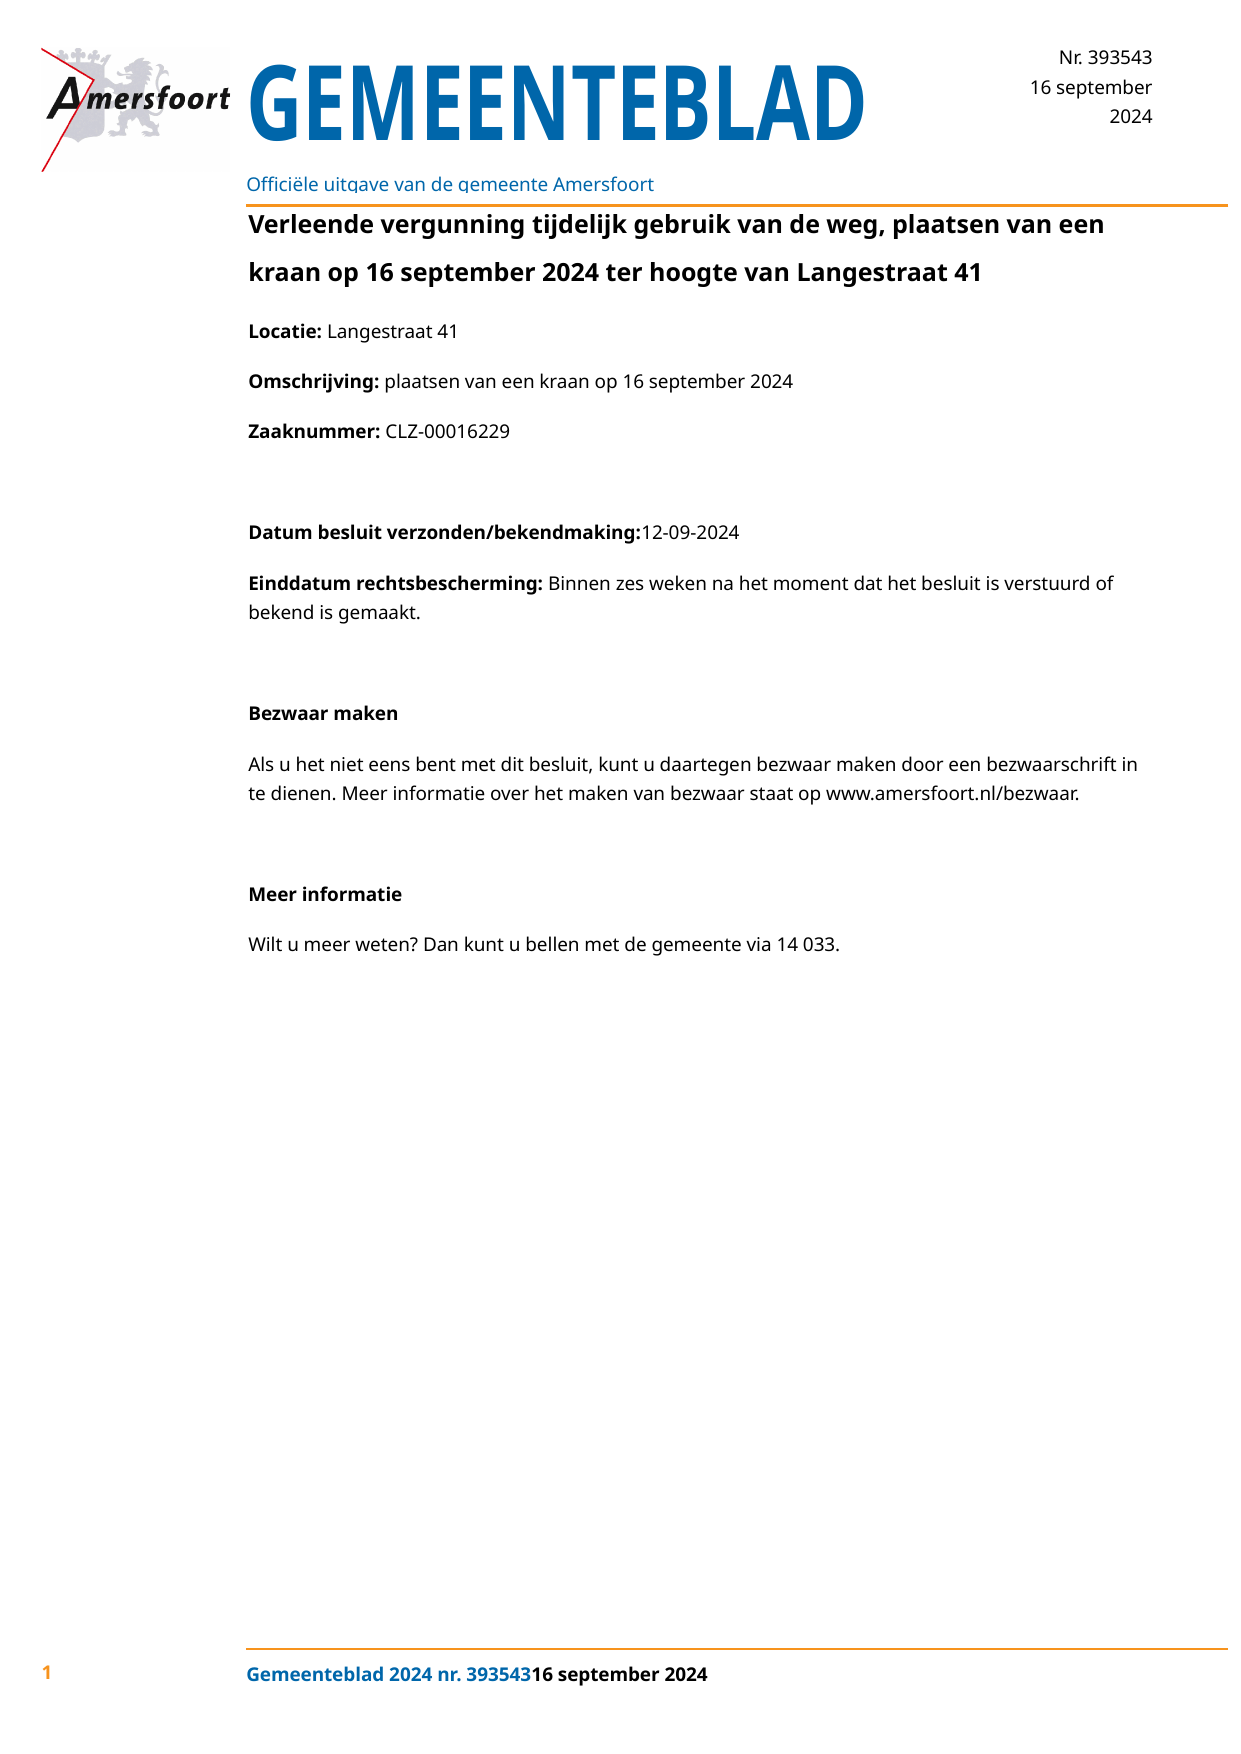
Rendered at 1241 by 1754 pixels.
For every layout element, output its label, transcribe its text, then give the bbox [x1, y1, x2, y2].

text Als u het niet eens bent met dit besluit, kunt u daartegen bezwaar maken door een bezwaarschrift in te dienen. Meer informatie over het maken van bezwaar staat op www.amersfoort.nl/bezwaar. [248, 751, 1152, 806]
text Wilt u meer weten? Dan kunt u bellen met de gemeente via 14 033. [248, 932, 1152, 957]
text Omschrijving: plaatsen van een kraan op 16 september 2024 [248, 368, 1152, 394]
text Bezwaar maken [248, 700, 1152, 726]
text Locatie: Langestraat 41 [248, 318, 1152, 344]
text Datum besluit verzonden/bekendmaking:12-09-2024 [248, 519, 1152, 545]
text Zaaknummer: CLZ-00016229 [248, 419, 1152, 444]
picture [41, 47, 231, 172]
text Einddatum rechtsbescherming: Binnen zes weken na het moment dat het besluit is verstuurd of bekend is gemaakt. [248, 570, 1152, 625]
text Meer informatie [248, 881, 1152, 907]
text Verleende vergunning tijdelijk gebruik van de weg, plaatsen van een kraan op 16 september 2024 ter hoogte van Langestraat 41 [248, 207, 1152, 288]
